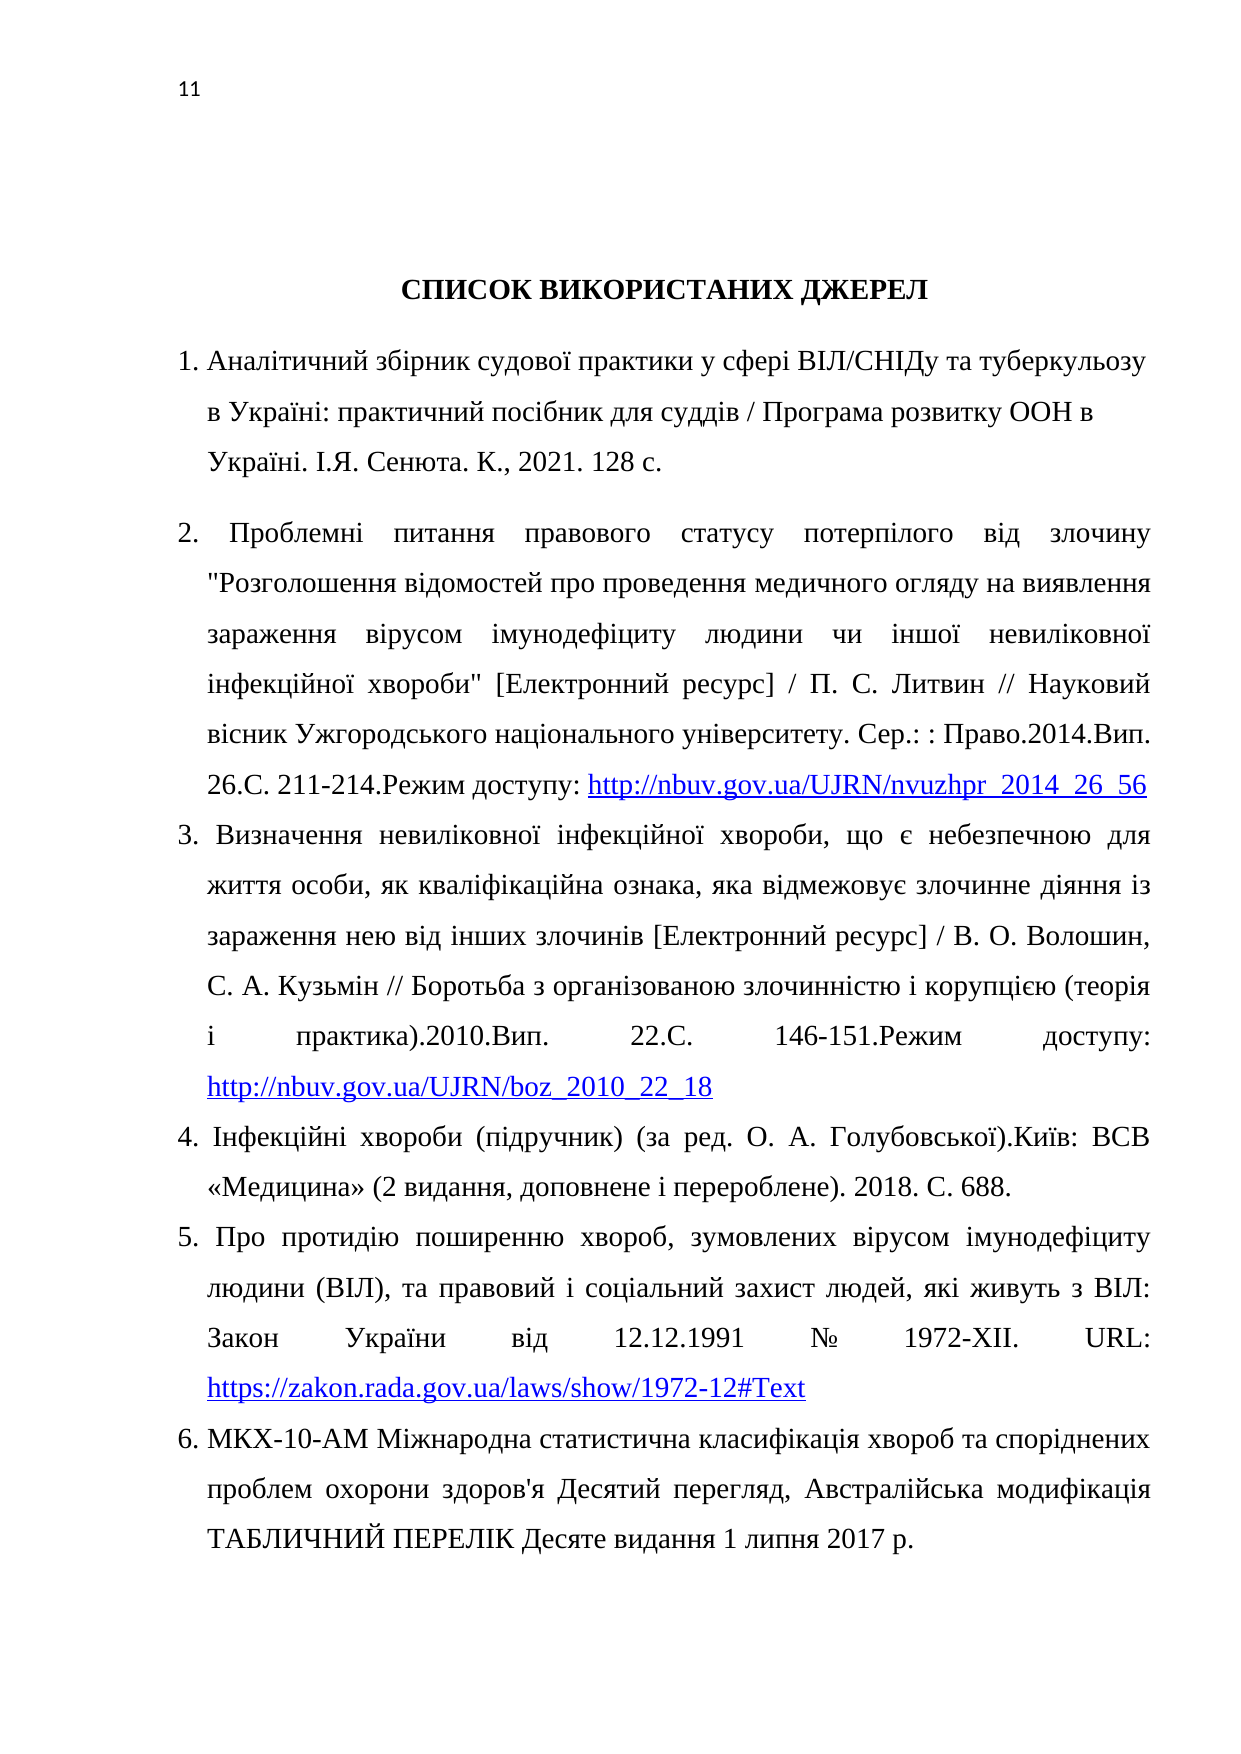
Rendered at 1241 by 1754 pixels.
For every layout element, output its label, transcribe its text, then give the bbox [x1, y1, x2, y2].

text 6. МКХ-10-АМ Міжнародна статистична класифікація хвороб та споріднених проблем охорони здоров'я Десятий перегляд, Австралійська модифікація ТАБЛИЧНИЙ ПЕРЕЛІК Десяте видання 1 липня 2017 р. [177, 1421, 1152, 1555]
text 5. Про протидію поширенню хвороб, зумовлених вірусом імунодефіциту людини (ВІЛ), та правовий і соціальний захист людей, які живуть з ВІЛ: Закон України від 12.12.1991 № 1972-XII. URL: https://zakon.rada.gov.ua/laws/show/1972-12#Text [177, 1219, 1152, 1404]
text 3. Визначення невиліковної інфекційної хвороби, що є небезпечною для життя особи, як кваліфікаційна ознака, яка відмежовує злочинне діяння із зараження нею від інших злочинів [Електронний ресурс] / В. О. Волошин, С. А. Кузьмін // Боротьба з організованою злочинністю і корупцією (теорія і практика).2010.Вип. 22.С. 146-151.Режим доступу: http://nbuv.gov.ua/UJRN/boz_2010_22_18 [177, 817, 1152, 1102]
text 2. Проблемні питання правового статусу потерпілого від злочину "Розголошення відомостей про проведення медичного огляду на виявлення зараження вірусом імунодефіциту людини чи іншої невиліковної інфекційної хвороби" [Електронний ресурс] / П. С. Литвин // Науковий вісник Ужгородського національного університету. Сер.: : Право.2014.Вип. 26.С. 211-214.Режим доступу: http://nbuv.gov.ua/UJRN/nvuzhpr_2014_26_56 [177, 515, 1152, 800]
text 4. Інфекційні хвороби (підручник) (за ред. О. А. Голубовської).Київ: ВСВ «Медицина» (2 видання, доповнене і перероблене). 2018. С. 688. [177, 1119, 1152, 1203]
text 1. Аналітичний збірник судової практики у сфері ВІЛ/СНІДу та туберкульозу в Україні: практичний посібник для суддів / Програма розвитку ООН в Україні. І.Я. Сенюта. К., 2021. 128 с. [177, 343, 1152, 478]
text СПИСОК ВИКОРИСТАНИХ ДЖЕРЕЛ [177, 272, 1152, 306]
